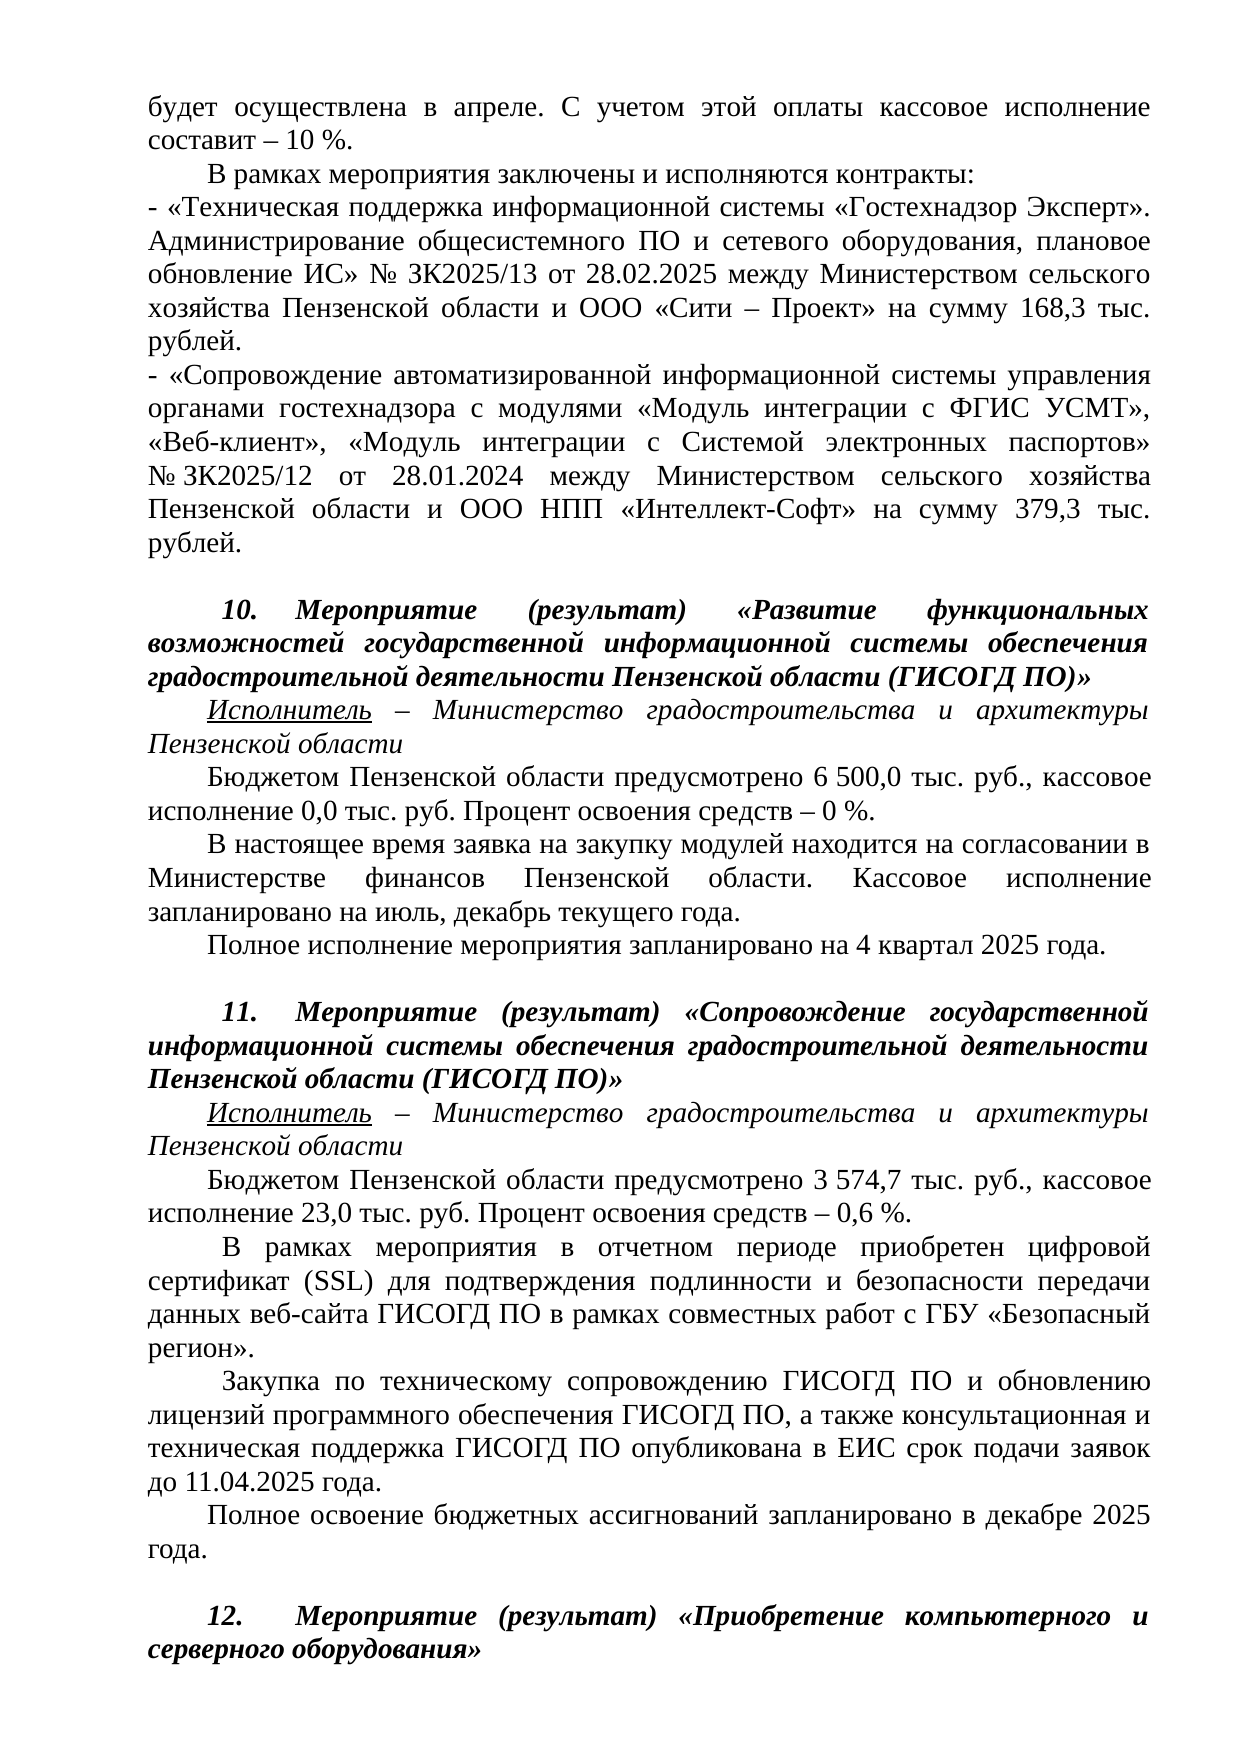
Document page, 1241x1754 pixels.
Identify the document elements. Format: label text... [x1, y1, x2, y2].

text - «Техническая поддержка информационной системы «Гостехнадзор Эксперт». Администрирование общесистемного ПО и сетевого оборудования, плановое обновление ИС» № ЗК2025/13 от 28.02.2025 между Министерством сельского хозяйства Пензенской области и ООО «Сити – Проект» на сумму 168,3 тыс. рублей. [148, 189, 1152, 357]
text В настоящее время заявка на закупку модулей находится на согласовании в Министерстве финансов Пензенской области. Кассовое исполнение запланировано на июль, декабрь текущего года. [148, 827, 1152, 927]
text Полное исполнение мероприятия запланировано на 4 квартал 2025 года. [148, 927, 1152, 961]
text будет осуществлена в апреле. С учетом этой оплаты кассовое исполнение составит – 10 %. [148, 89, 1152, 156]
text Полное освоение бюджетных ассигнований запланировано в декабре 2025 года. [148, 1497, 1152, 1564]
text Исполнитель – Министерство градостроительства и архитектуры Пензенской области [148, 692, 1152, 759]
list Мероприятие (результат) «Приобретение компьютерного и серверного оборудования» [148, 1598, 1152, 1665]
text - «Сопровождение автоматизированной информационной системы управления органами гостехнадзора с модулями «Модуль интеграции с ФГИС УСМТ», «Веб-клиент», «Модуль интеграции с Системой электронных паспортов» № ЗК2025/12 от 28.01.2024 между Министерством сельского хозяйства Пензенской области и ООО НПП «Интеллект-Софт» на сумму 379,3 тыс. рублей. [148, 357, 1152, 558]
text Закупка по техническому сопровождению ГИСОГД ПО и обновлению лицензий программного обеспечения ГИСОГД ПО, а также консультационная и техническая поддержка ГИСОГД ПО опубликована в ЕИС срок подачи заявок до 11.04.2025 года. [148, 1363, 1152, 1497]
text В рамках мероприятия в отчетном периоде приобретен цифровой сертификат (SSL) для подтверждения подлинности и безопасности передачи данных веб-сайта ГИСОГД ПО в рамках совместных работ с ГБУ «Безопасный регион». [148, 1229, 1152, 1363]
text В рамках мероприятия заключены и исполняются контракты: [148, 156, 1152, 189]
text Бюджетом Пензенской области предусмотрено 3 574,7 тыс. руб., кассовое исполнение 23,0 тыс. руб. Процент освоения средств – 0,6 %. [148, 1162, 1152, 1229]
text Бюджетом Пензенской области предусмотрено 6 500,0 тыс. руб., кассовое исполнение 0,0 тыс. руб. Процент освоения средств – 0 %. [148, 759, 1152, 827]
list Мероприятие (результат) «Сопровождение государственной информационной системы обеспечения градостроительной деятельности Пензенской области (ГИСОГД ПО)» [148, 994, 1152, 1095]
text Исполнитель – Министерство градостроительства и архитектуры Пензенской области [148, 1095, 1152, 1162]
list Мероприятие (результат) «Развитие функциональных возможностей государственной информационной системы обеспечения градостроительной деятельности Пензенской области (ГИСОГД ПО)» [148, 592, 1152, 692]
